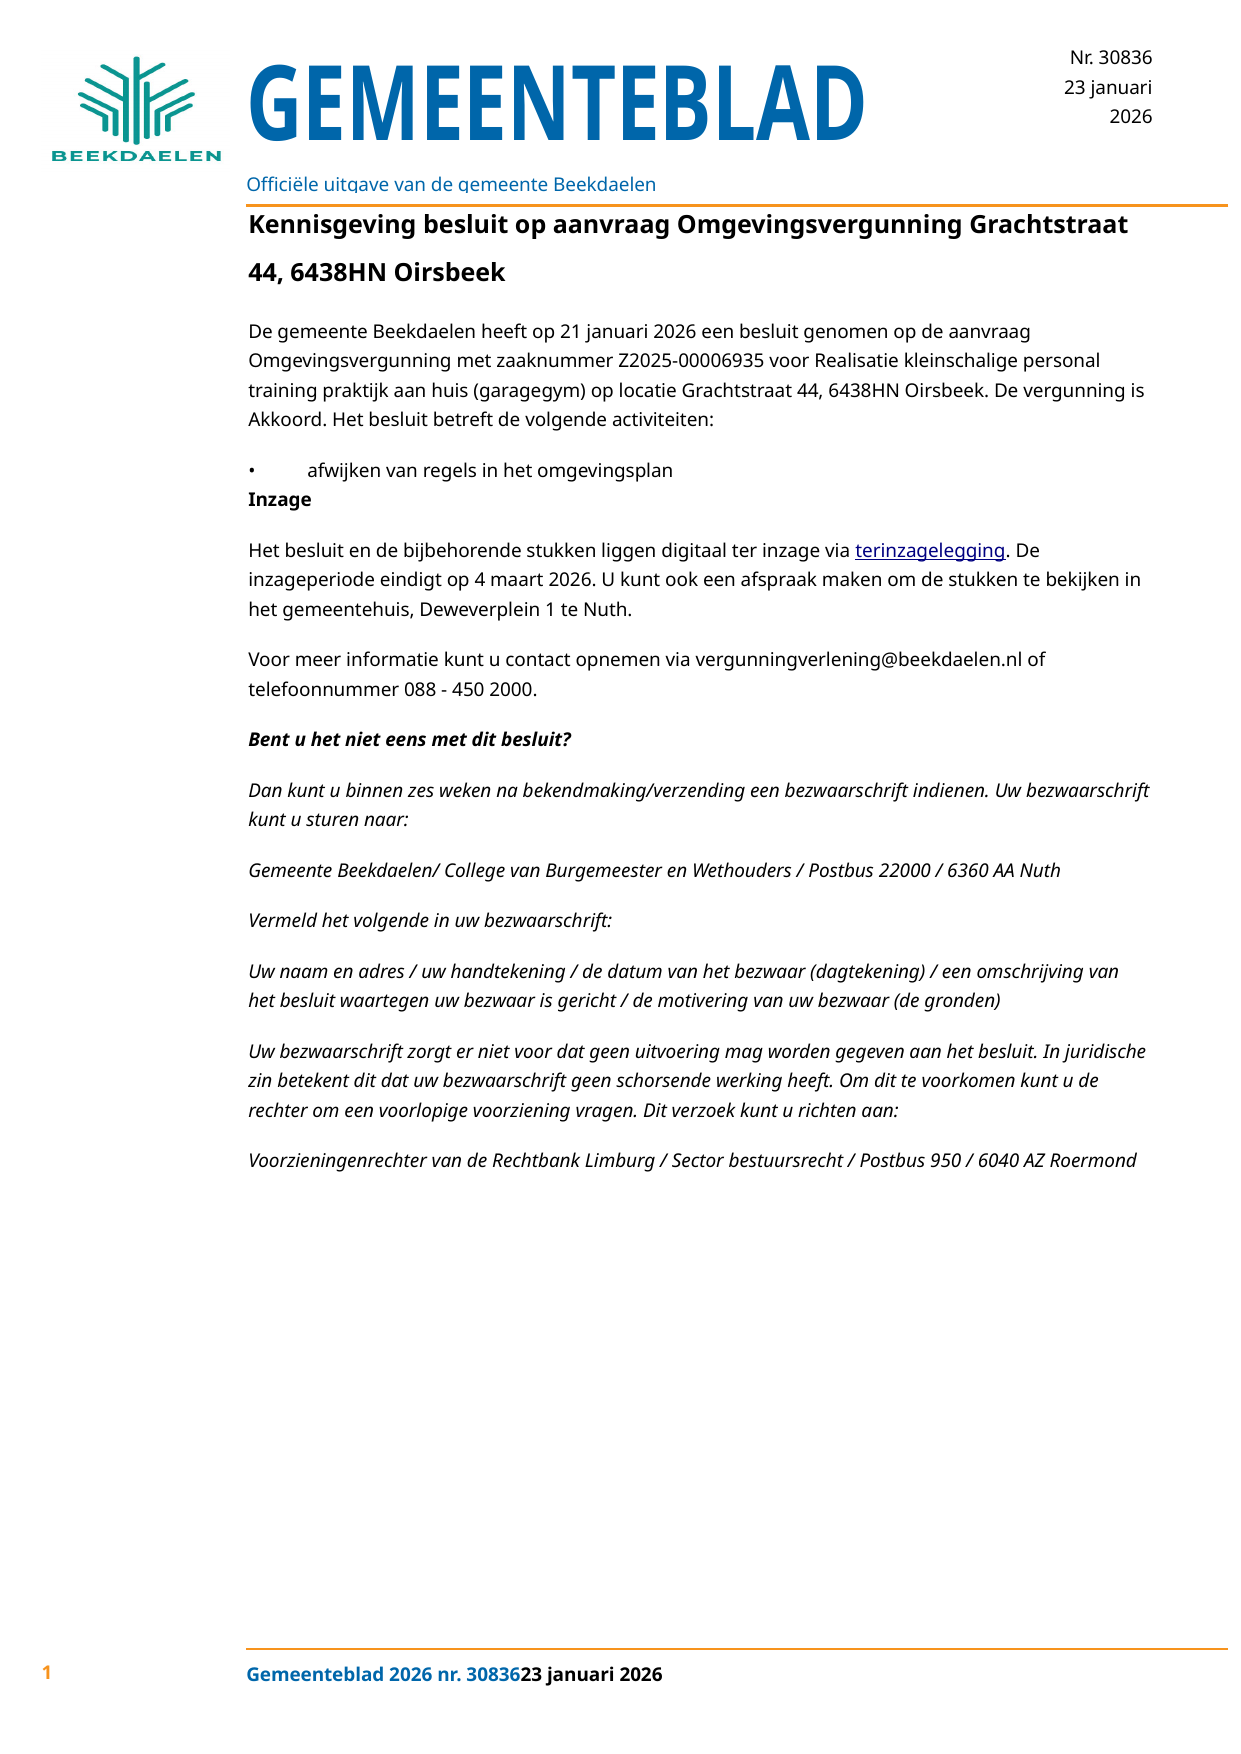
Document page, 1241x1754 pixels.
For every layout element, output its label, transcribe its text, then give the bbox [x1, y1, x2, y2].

text Dan kunt u binnen zes weken na bekendmaking/verzending een bezwaarschrift indienen. Uw bezwaarschrift kunt u sturen naar: [248, 777, 1152, 832]
text Gemeente Beekdaelen/ College van Burgemeester en Wethouders / Postbus 22000 / 6360 AA Nuth [248, 857, 1152, 883]
text Voorzieningenrechter van de Rechtbank Limburg / Sector bestuursrecht / Postbus 950 / 6040 AZ Roermond [248, 1147, 1152, 1173]
picture [41, 47, 231, 172]
text Voor meer informatie kunt u contact opnemen via vergunningverlening@beekdaelen.nl of telefoonnummer 088 - 450 2000. [248, 647, 1152, 702]
text Uw bezwaarschrift zorgt er niet voor dat geen uitvoering mag worden gegeven aan het besluit. In juridische zin betekent dit dat uw bezwaarschrift geen schorsende werking heeft. Om dit te voorkomen kunt u de rechter om een voorlopige voorziening vragen. Dit verzoek kunt u richten aan: [248, 1038, 1152, 1123]
list afwijken van regels in het omgevingsplan [248, 457, 1152, 483]
text De gemeente Beekdaelen heeft op 21 januari 2026 een besluit genomen op de aanvraag Omgevingsvergunning met zaaknummer Z2025-00006935 voor Realisatie kleinschalige personal training praktijk aan huis (garagegym) op locatie Grachtstraat 44, 6438HN Oirsbeek. De vergunning is Akkoord. Het besluit betreft de volgende activiteiten: [248, 318, 1152, 432]
text Bent u het niet eens met dit besluit? [248, 727, 1152, 752]
text Inzage [248, 487, 1152, 512]
text Het besluit en de bijbehorende stukken liggen digitaal ter inzage via terinzagelegging. De inzageperiode eindigt op 4 maart 2026. U kunt ook een afspraak maken om de stukken te bekijken in het gemeentehuis, Deweverplein 1 te Nuth. [248, 537, 1152, 622]
text Vermeld het volgende in uw bezwaarschrift: [248, 907, 1152, 933]
text Kennisgeving besluit op aanvraag Omgevingsvergunning Grachtstraat 44, 6438HN Oirsbeek [248, 207, 1152, 288]
text Uw naam en adres / uw handtekening / de datum van het bezwaar (dagtekening) / een omschrijving van het besluit waartegen uw bezwaar is gericht / de motivering van uw bezwaar (de gronden) [248, 958, 1152, 1013]
